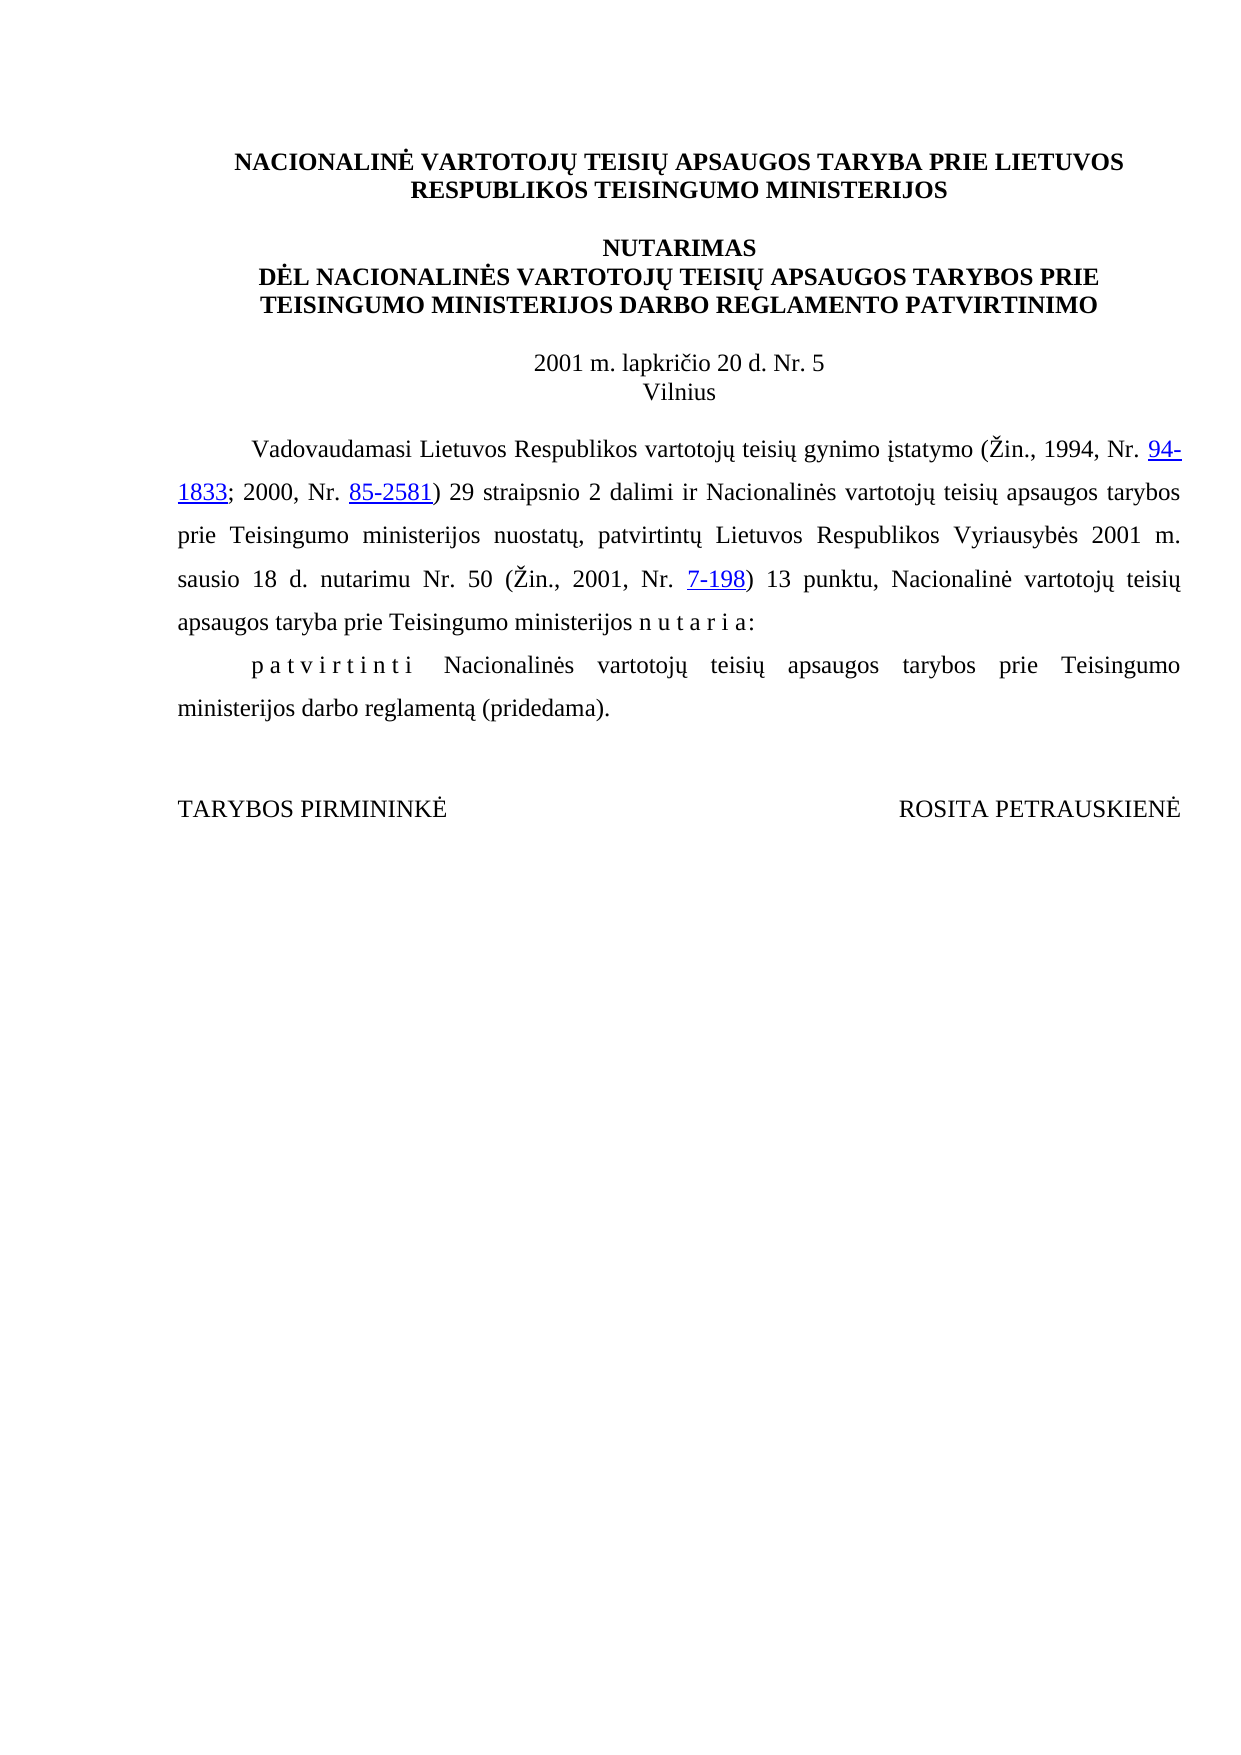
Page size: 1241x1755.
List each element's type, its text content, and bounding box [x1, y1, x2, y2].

text DĖL NACIONALINĖS VARTOTOJŲ TEISIŲ APSAUGOS TARYBOS PRIE TEISINGUMO MINISTERIJOS DARBO REGLAMENTO PATVIRTINIMO [177, 262, 1181, 319]
text patvirtinti Nacionalinės vartotojų teisių apsaugos tarybos prie Teisingumo ministerijos darbo reglamentą (pridedama). [177, 650, 1181, 722]
text Vadovaudamasi Lietuvos Respublikos vartotojų teisių gynimo įstatymo (Žin., 1994, Nr. 94-1833; 2000, Nr. 85-2581) 29 straipsnio 2 dalimi ir Nacionalinės vartotojų teisių apsaugos tarybos prie Teisingumo ministerijos nuostatų, patvirtintų Lietuvos Respublikos Vyriausybės 2001 m. sausio 18 d. nutarimu Nr. 50 (Žin., 2001, Nr. 7-198) 13 punktu, Nacionalinė vartotojų teisių apsaugos taryba prie Teisingumo ministerijos nutaria: [177, 434, 1181, 636]
text Vilnius [177, 377, 1181, 406]
text TARYBOS PIRMININKĖ ROSITA PETRAUSKIENĖ [177, 794, 1181, 822]
text 2001 m. lapkričio 20 d. Nr. 5 [177, 348, 1181, 377]
text NUTARIMAS [177, 233, 1181, 262]
text NACIONALINĖ VARTOTOJŲ TEISIŲ APSAUGOS TARYBA PRIE LIETUVOS RESPUBLIKOS TEISINGUMO MINISTERIJOS [177, 147, 1181, 204]
